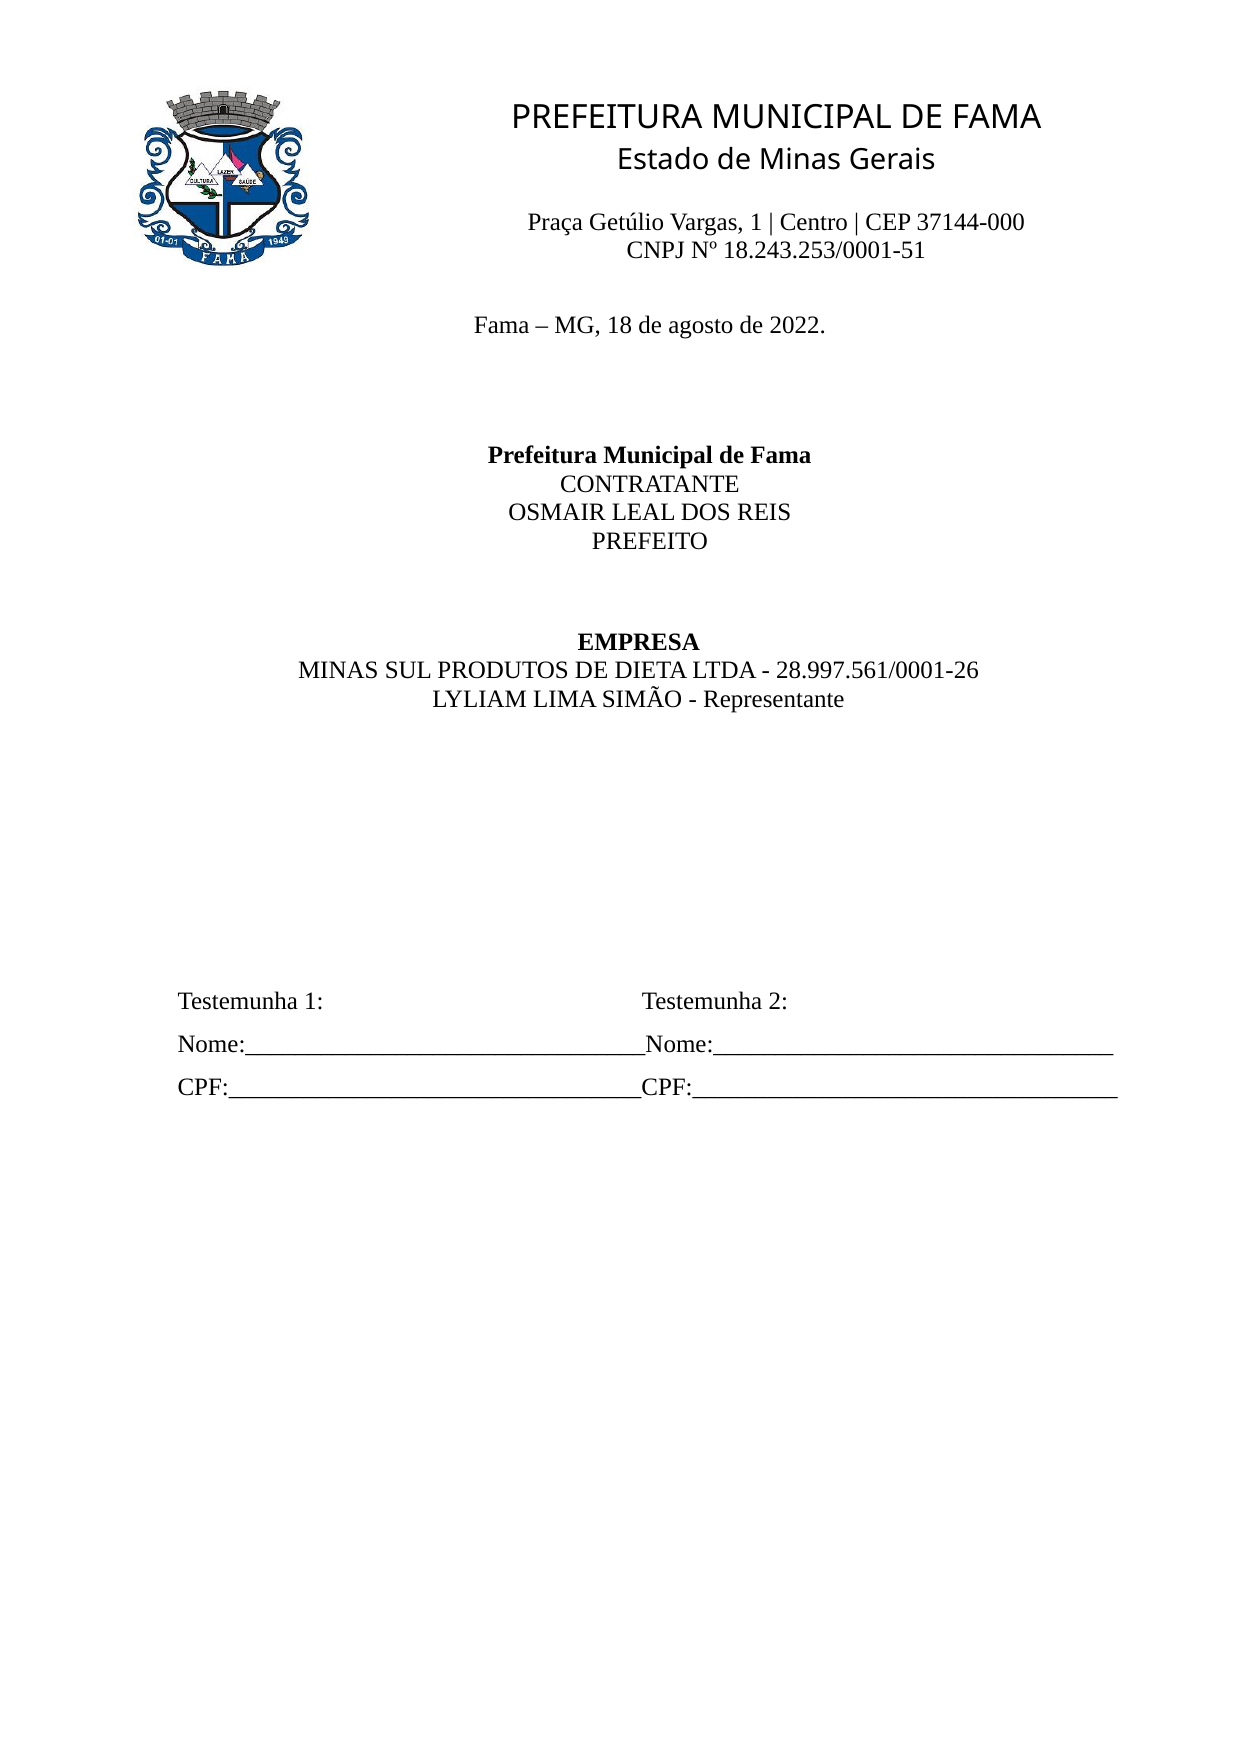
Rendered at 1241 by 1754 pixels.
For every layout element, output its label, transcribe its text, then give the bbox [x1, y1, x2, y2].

text Testemunha 1: Testemunha 2: [177, 986, 1122, 1015]
table_header EMPRESA [159, 627, 1118, 656]
text PREFEITO [177, 526, 1122, 555]
text CONTRATANTE [177, 469, 1122, 497]
text Fama – MG, 18 de agosto de 2022. [177, 311, 1122, 339]
picture [133, 87, 313, 269]
text OSMAIR LEAL DOS REIS [177, 497, 1122, 526]
table_cell [159, 828, 1118, 857]
text Prefeitura Municipal de Fama [177, 440, 1122, 469]
table_cell MINAS SUL PRODUTOS DE DIETA LTDA - 28.997.561/0001-26 LYLIAM LIMA SIMÃO - Representante [159, 656, 1118, 799]
table_cell [159, 799, 1118, 828]
text Nome:________________________________Nome:________________________________ CPF:_________________________________CPF:__________________________________ [177, 1029, 1122, 1101]
table_cell [159, 857, 1118, 943]
